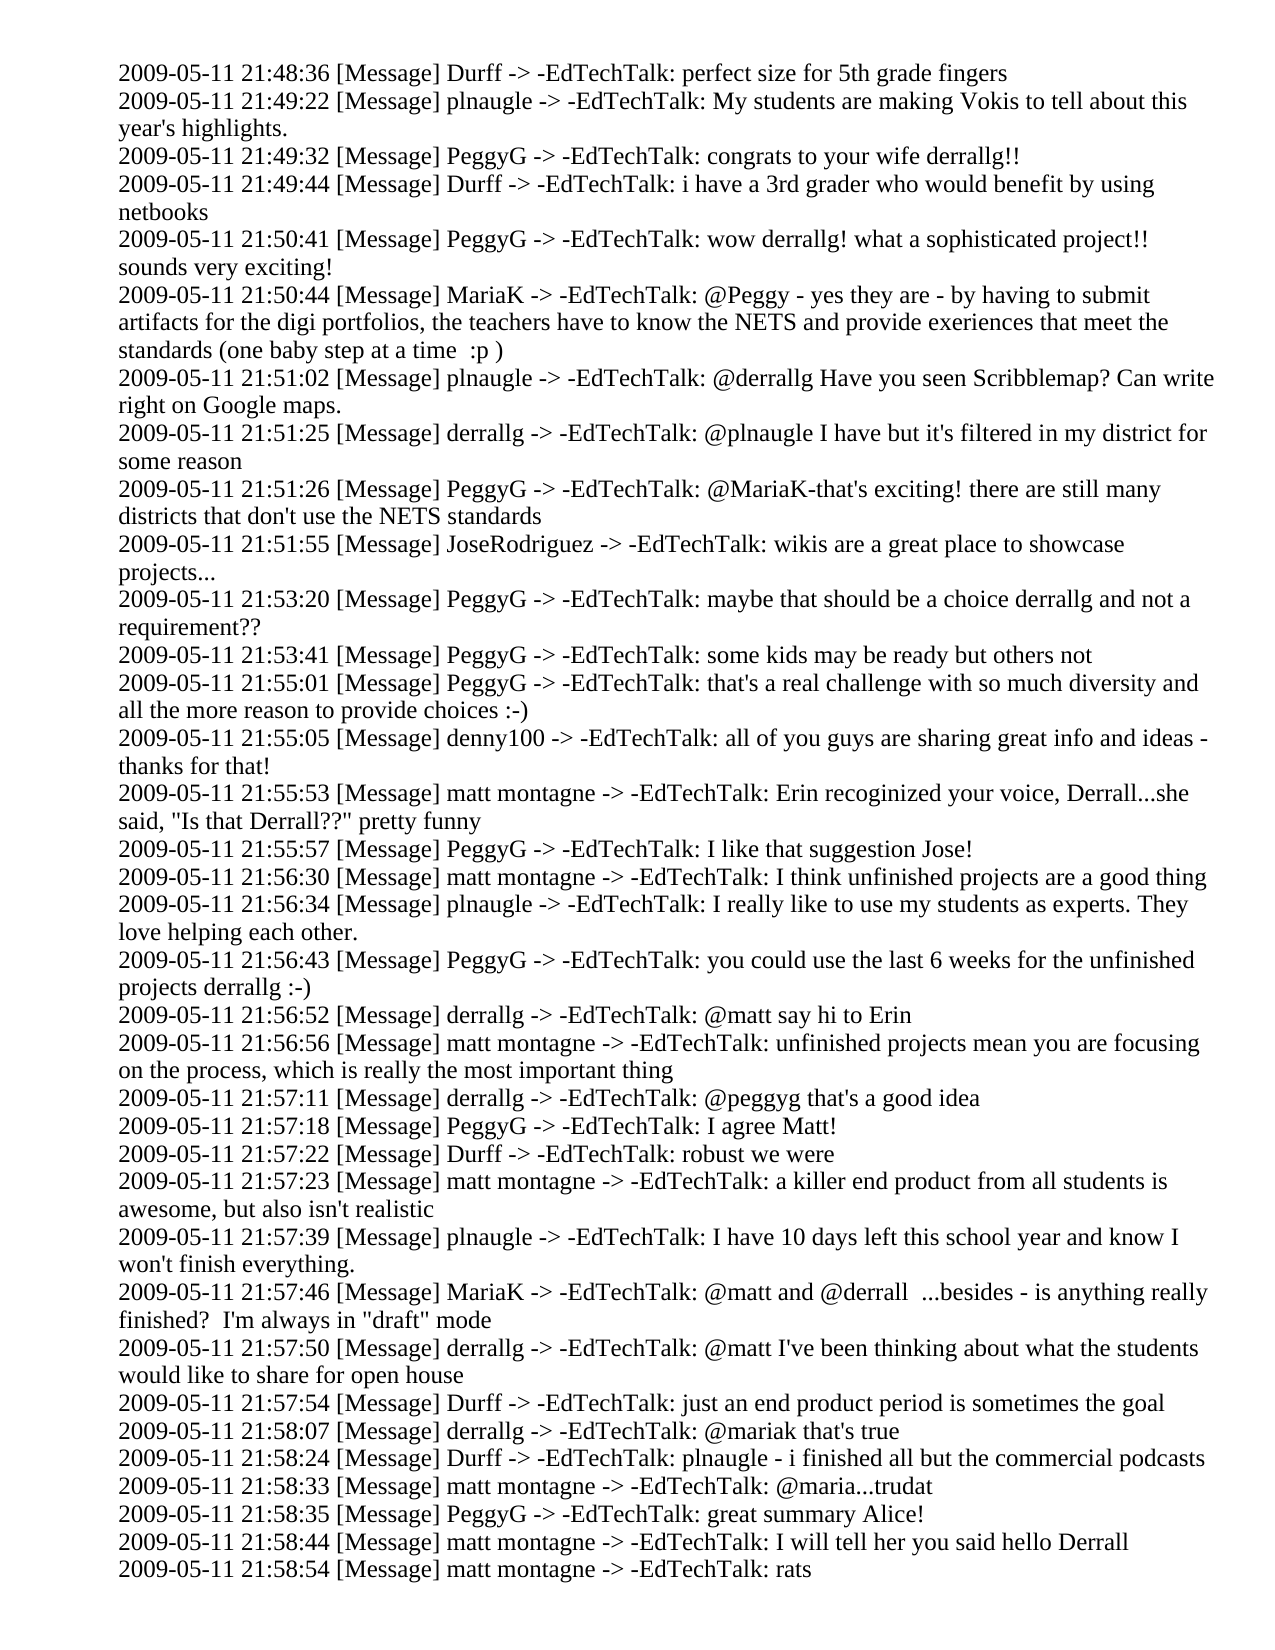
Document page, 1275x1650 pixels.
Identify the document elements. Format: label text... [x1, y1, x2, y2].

text 2009-05-11 21:48:36 [Message] Durff -> -EdTechTalk: perfect size for 5th grade fingers 2009-05-11 21:49:22 [Message] plnaugle -> -EdTechTalk: My students are making Vokis to tell about this year's highlights. 2009-05-11 21:49:32 [Message] PeggyG -> -EdTechTalk: congrats to your wife derrallg!! 2009-05-11 21:49:44 [Message] Durff -> -EdTechTalk: i have a 3rd grader who would benefit by using netbooks 2009-05-11 21:50:41 [Message] PeggyG -> -EdTechTalk: wow derrallg! what a sophisticated project!! sounds very exciting! 2009-05-11 21:50:44 [Message] MariaK -> -EdTechTalk: @Peggy - yes they are - by having to submit artifacts for the digi portfolios, the teachers have to know the NETS and provide exeriences that meet the standards (one baby step at a time :p ) 2009-05-11 21:51:02 [Message] plnaugle -> -EdTechTalk: @derrallg Have you seen Scribblemap? Can write right on Google maps. 2009-05-11 21:51:25 [Message] derrallg -> -EdTechTalk: @plnaugle I have but it's filtered in my district for some reason 2009-05-11 21:51:26 [Message] PeggyG -> -EdTechTalk: @MariaK-that's exciting! there are still many districts that don't use the NETS standards 2009-05-11 21:51:55 [Message] JoseRodriguez -> -EdTechTalk: wikis are a great place to showcase projects... 2009-05-11 21:53:20 [Message] PeggyG -> -EdTechTalk: maybe that should be a choice derrallg and not a requirement?? 2009-05-11 21:53:41 [Message] PeggyG -> -EdTechTalk: some kids may be ready but others not 2009-05-11 21:55:01 [Message] PeggyG -> -EdTechTalk: that's a real challenge with so much diversity and all the more reason to provide choices :-) 2009-05-11 21:55:05 [Message] denny100 -> -EdTechTalk: all of you guys are sharing great info and ideas - thanks for that! 2009-05-11 21:55:53 [Message] matt montagne -> -EdTechTalk: Erin recoginized your voice, Derrall...she said, "Is that Derrall??" pretty funny 2009-05-11 21:55:57 [Message] PeggyG -> -EdTechTalk: I like that suggestion Jose! 2009-05-11 21:56:30 [Message] matt montagne -> -EdTechTalk: I think unfinished projects are a good thing 2009-05-11 21:56:34 [Message] plnaugle -> -EdTechTalk: I really like to use my students as experts. They love helping each other. 2009-05-11 21:56:43 [Message] PeggyG -> -EdTechTalk: you could use the last 6 weeks for the unfinished projects derrallg :-) 2009-05-11 21:56:52 [Message] derrallg -> -EdTechTalk: @matt say hi to Erin 2009-05-11 21:56:56 [Message] matt montagne -> -EdTechTalk: unfinished projects mean you are focusing on the process, which is really the most important thing 2009-05-11 21:57:11 [Message] derrallg -> -EdTechTalk: @peggyg that's a good idea 2009-05-11 21:57:18 [Message] PeggyG -> -EdTechTalk: I agree Matt! 2009-05-11 21:57:22 [Message] Durff -> -EdTechTalk: robust we were 2009-05-11 21:57:23 [Message] matt montagne -> -EdTechTalk: a killer end product from all students is awesome, but also isn't realistic 2009-05-11 21:57:39 [Message] plnaugle -> -EdTechTalk: I have 10 days left this school year and know I won't finish everything. 2009-05-11 21:57:46 [Message] MariaK -> -EdTechTalk: @matt and @derrall ...besides - is anything really finished? I'm always in "draft" mode 2009-05-11 21:57:50 [Message] derrallg -> -EdTechTalk: @matt I've been thinking about what the students would like to share for open house 2009-05-11 21:57:54 [Message] Durff -> -EdTechTalk: just an end product period is sometimes the goal 2009-05-11 21:58:07 [Message] derrallg -> -EdTechTalk: @mariak that's true 2009-05-11 21:58:24 [Message] Durff -> -EdTechTalk: plnaugle - i finished all but the commercial podcasts 2009-05-11 21:58:33 [Message] matt montagne -> -EdTechTalk: @maria...trudat 2009-05-11 21:58:35 [Message] PeggyG -> -EdTechTalk: great summary Alice! 2009-05-11 21:58:44 [Message] matt montagne -> -EdTechTalk: I will tell her you said hello Derrall 2009-05-11 21:58:54 [Message] matt montagne -> -EdTechTalk: rats [118, 59, 1216, 1583]
